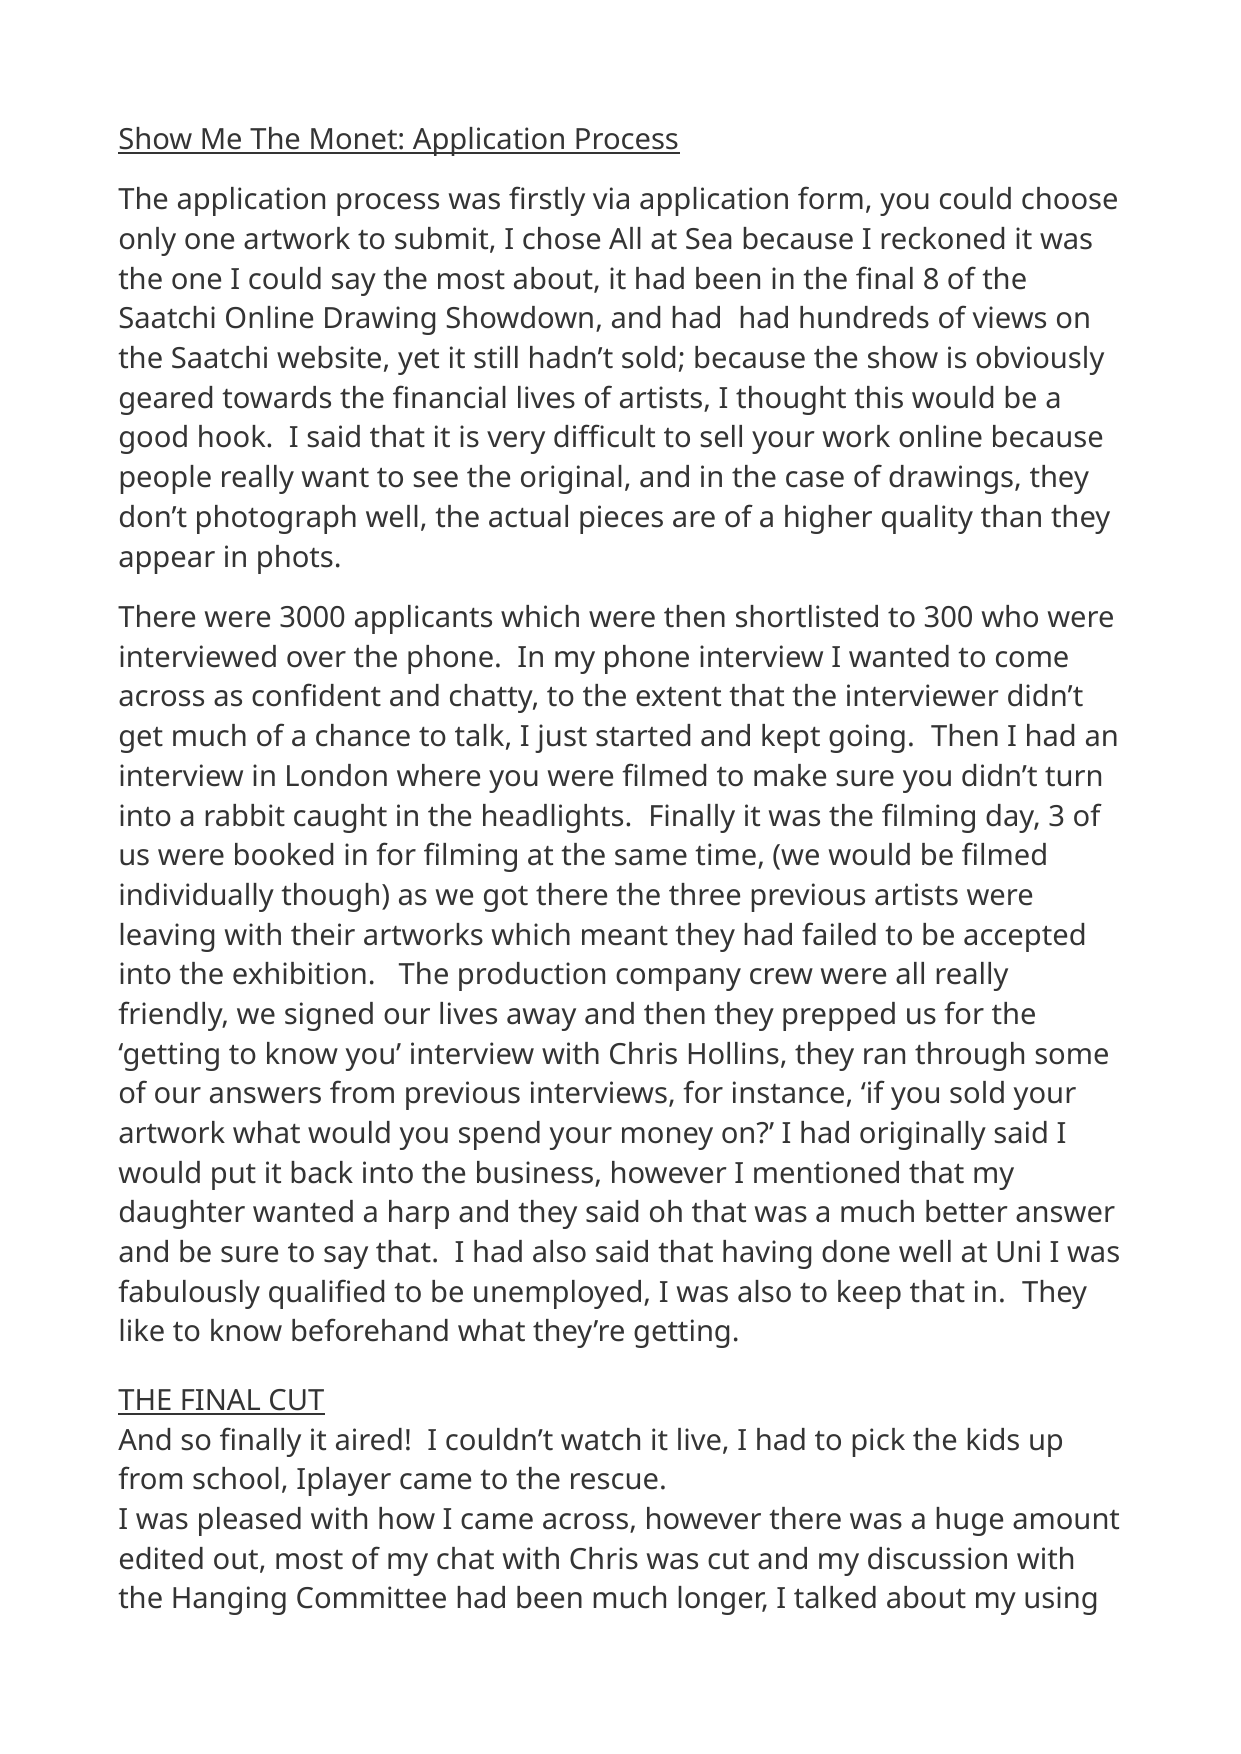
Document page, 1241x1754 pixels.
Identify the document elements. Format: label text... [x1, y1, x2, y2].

text And so finally it aired! I couldn’t watch it live, I had to pick the kids up from school, Iplayer came to the rescue. [118, 1419, 1122, 1498]
text THE FINAL CUT [118, 1379, 1122, 1419]
text Show Me The Monet: Application Process [118, 118, 1122, 158]
text The application process was firstly via application form, you could choose only one artwork to submit, I chose All at Sea because I reckoned it was the one I could say the most about, it had been in the final 8 of the Saatchi Online Drawing Showdown, and had had hundreds of views on the Saatchi website, yet it still hadn’t sold; because the show is obviously geared towards the financial lives of artists, I thought this would be a good hook. I said that it is very difficult to sell your work online because people really want to see the original, and in the case of drawings, they don’t photograph well, the actual pieces are of a higher quality than they appear in phots. [118, 179, 1122, 576]
text There were 3000 applicants which were then shortlisted to 300 who were interviewed over the phone. In my phone interview I wanted to come across as confident and chatty, to the extent that the interviewer didn’t get much of a chance to talk, I just started and kept going. Then I had an interview in London where you were filmed to make sure you didn’t turn into a rabbit caught in the headlights. Finally it was the filming day, 3 of us were booked in for filming at the same time, (we would be filmed individually though) as we got there the three previous artists were leaving with their artworks which meant they had failed to be accepted into the exhibition. The production company crew were all really friendly, we signed our lives away and then they prepped us for the ‘getting to know you’ interview with Chris Hollins, they ran through some of our answers from previous interviews, for instance, ‘if you sold your artwork what would you spend your money on?’ I had originally said I would put it back into the business, however I mentioned that my daughter wanted a harp and they said oh that was a much better answer and be sure to say that. I had also said that having done well at Uni I was fabulously qualified to be unemployed, I was also to keep that in. They like to know beforehand what they’re getting. [118, 596, 1122, 1350]
text I was pleased with how I came across, however there was a huge amount edited out, most of my chat with Chris was cut and my discussion with the Hanging Committee had been much longer, I talked about my using [118, 1498, 1122, 1617]
